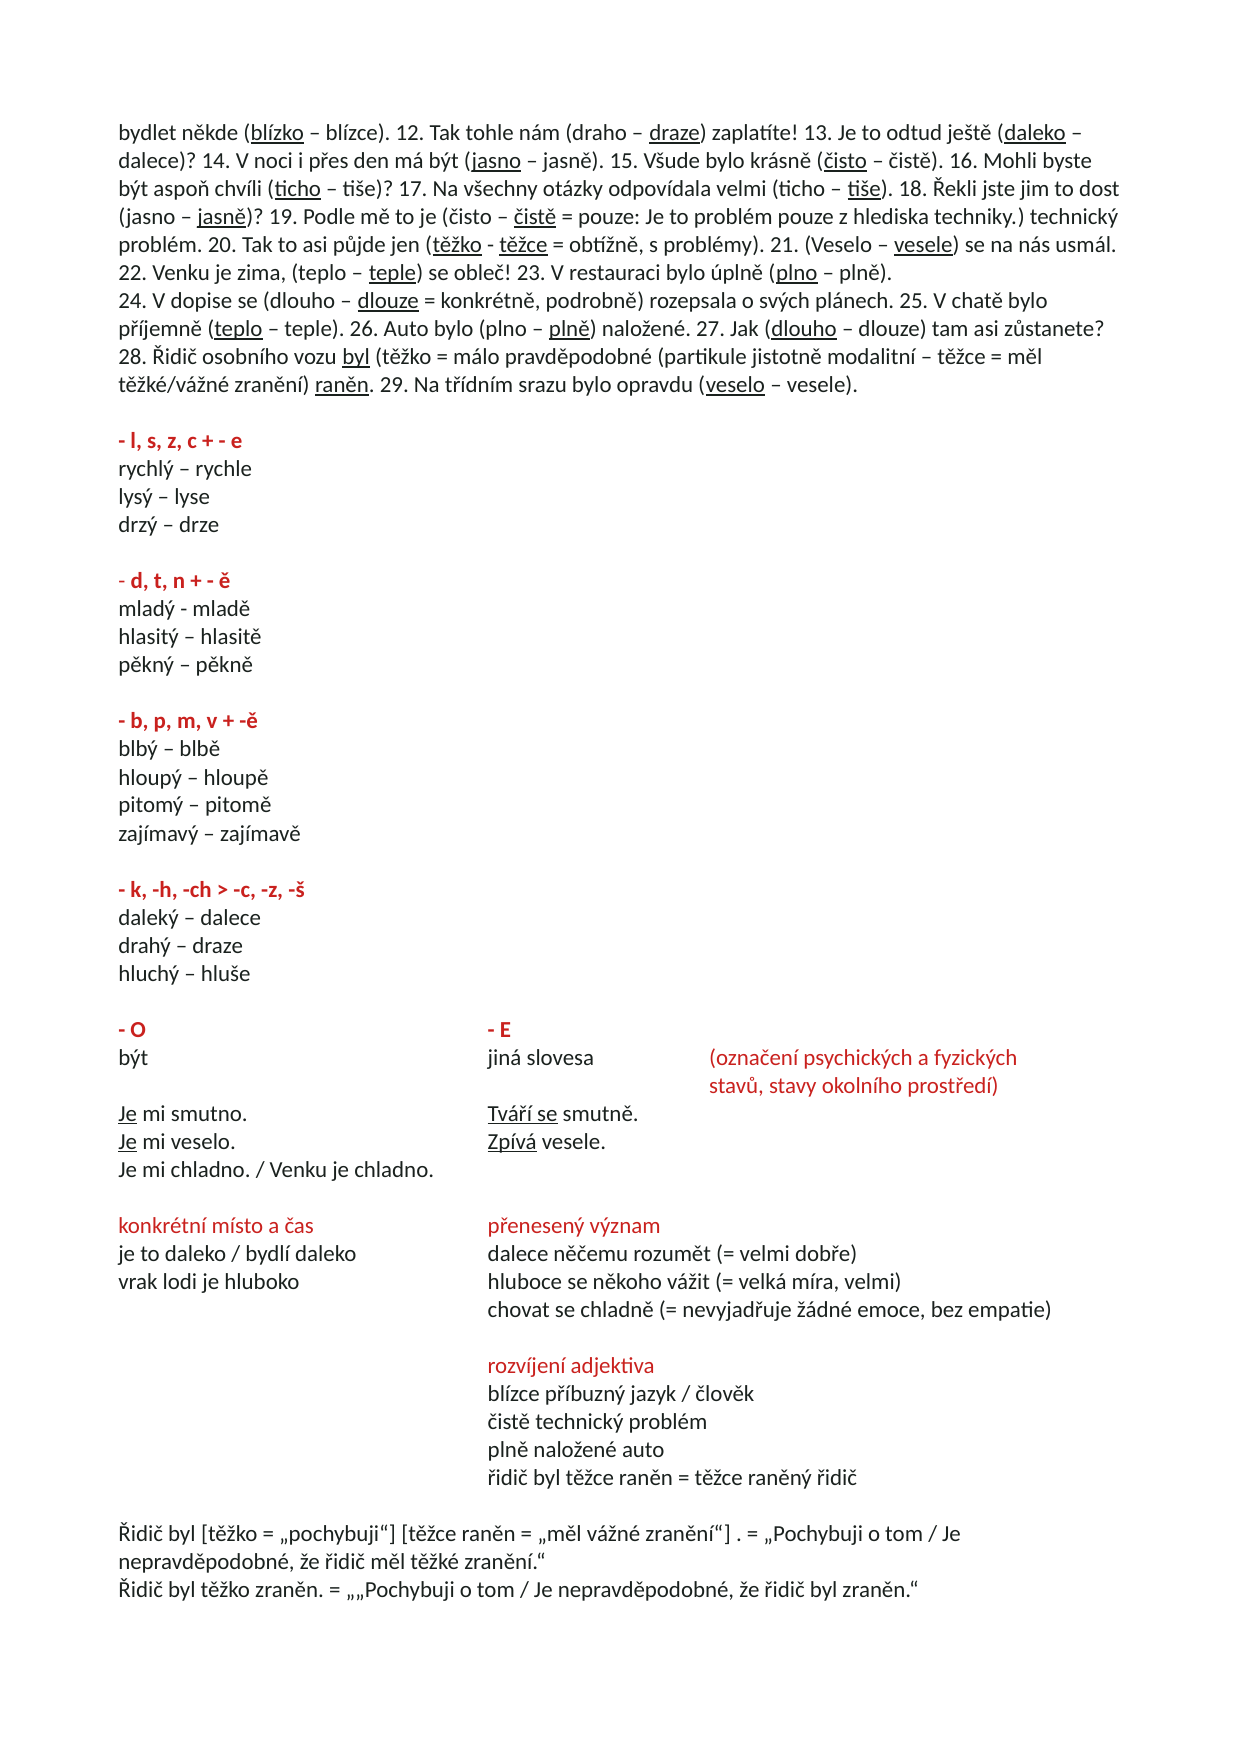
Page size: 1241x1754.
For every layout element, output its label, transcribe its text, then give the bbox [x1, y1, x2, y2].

text blízce příbuzný jazyk / člověk [118, 1379, 1122, 1407]
text hluchý – hluše [118, 959, 1122, 987]
text vrak lodi je hluboko hluboce se někoho vážit (= velká míra, velmi) [118, 1267, 1122, 1295]
text zajímavý – zajímavě [118, 819, 1122, 847]
text čistě technický problém [118, 1407, 1122, 1435]
text konkrétní místo a čas přenesený význam [118, 1211, 1122, 1239]
text být jiná slovesa (označení psychických a fyzických stavů, stavy okolního prostředí) [118, 1043, 1122, 1099]
text plně naložené auto [118, 1435, 1122, 1463]
text hloupý – hloupě [118, 763, 1122, 791]
text blbý – blbě [118, 734, 1122, 763]
text Je mi veselo. Zpívá vesele. [118, 1127, 1122, 1155]
text řidič byl těžce raněn = těžce raněný řidič [118, 1463, 1122, 1491]
text Je mi smutno. Tváří se smutně. [118, 1099, 1122, 1127]
text - b, p, m, v + -ě [118, 707, 1122, 734]
text daleký – dalece [118, 903, 1122, 931]
text drahý – draze [118, 931, 1122, 959]
text rozvíjení adjektiva [118, 1351, 1122, 1379]
text mladý - mladě [118, 594, 1122, 622]
text Je mi chladno. / Venku je chladno. [118, 1155, 1122, 1183]
text pitomý – pitomě [118, 791, 1122, 819]
text lysý – lyse [118, 482, 1122, 510]
text - O - E [118, 1015, 1122, 1043]
text je to daleko / bydlí daleko dalece něčemu rozumět (= velmi dobře) [118, 1239, 1122, 1267]
text hlasitý – hlasitě [118, 622, 1122, 651]
text rychlý – rychle [118, 454, 1122, 482]
text Řidič byl [těžko = „pochybuji“] [těžce raněn = „měl vážné zranění“] . = „Pochybuji o tom / Je nepravděpodobné, že řidič měl těžké zranění.“ [118, 1519, 1122, 1575]
text - l, s, z, c + - e [118, 426, 1122, 454]
text pěkný – pěkně [118, 651, 1122, 678]
text - d, t, n + - ě [118, 566, 1122, 594]
text Řidič byl těžko zraněn. = „„Pochybuji o tom / Je nepravděpodobné, že řidič byl zraněn.“ [118, 1575, 1122, 1603]
text drzý – drze [118, 510, 1122, 538]
text - k, -h, -ch > -c, -z, -š [118, 875, 1122, 903]
text chovat se chladně (= nevyjadřuje žádné emoce, bez empatie) [118, 1295, 1122, 1323]
text bydlet někde (blízko – blízce). 12. Tak tohle nám (draho – draze) zaplatíte! 13. Je to odtud ještě (daleko – dalece)? 14. V noci i přes den má být (jasno – jasně). 15. Všude bylo krásně (čisto – čistě). 16. Mohli byste být aspoň chvíli (ticho – tiše)? 17. Na všechny otázky odpovídala velmi (ticho – tiše). 18. Řekli jste jim to dost (jasno – jasně)? 19. Podle mě to je (čisto – čistě = pouze: Je to problém pouze z hlediska techniky.) technický problém. 20. Tak to asi půjde jen (těžko - těžce = obtížně, s problémy). 21. (Veselo – vesele) se na nás usmál. 22. Venku je zima, (teplo – teple) se obleč! 23. V restauraci bylo úplně (plno – plně). 24. V dopise se (dlouho – dlouze = konkrétně, podrobně) rozepsala o svých plánech. 25. V chatě bylo příjemně (teplo – teple). 26. Auto bylo (plno – plně) naložené. 27. Jak (dlouho – dlouze) tam asi zůstanete? 28. Řidič osobního vozu byl (těžko = málo pravděpodobné (partikule jistotně modalitní – těžce = měl těžké/vážné zranění) raněn. 29. Na třídním srazu bylo opravdu (veselo – vesele). [118, 118, 1122, 398]
